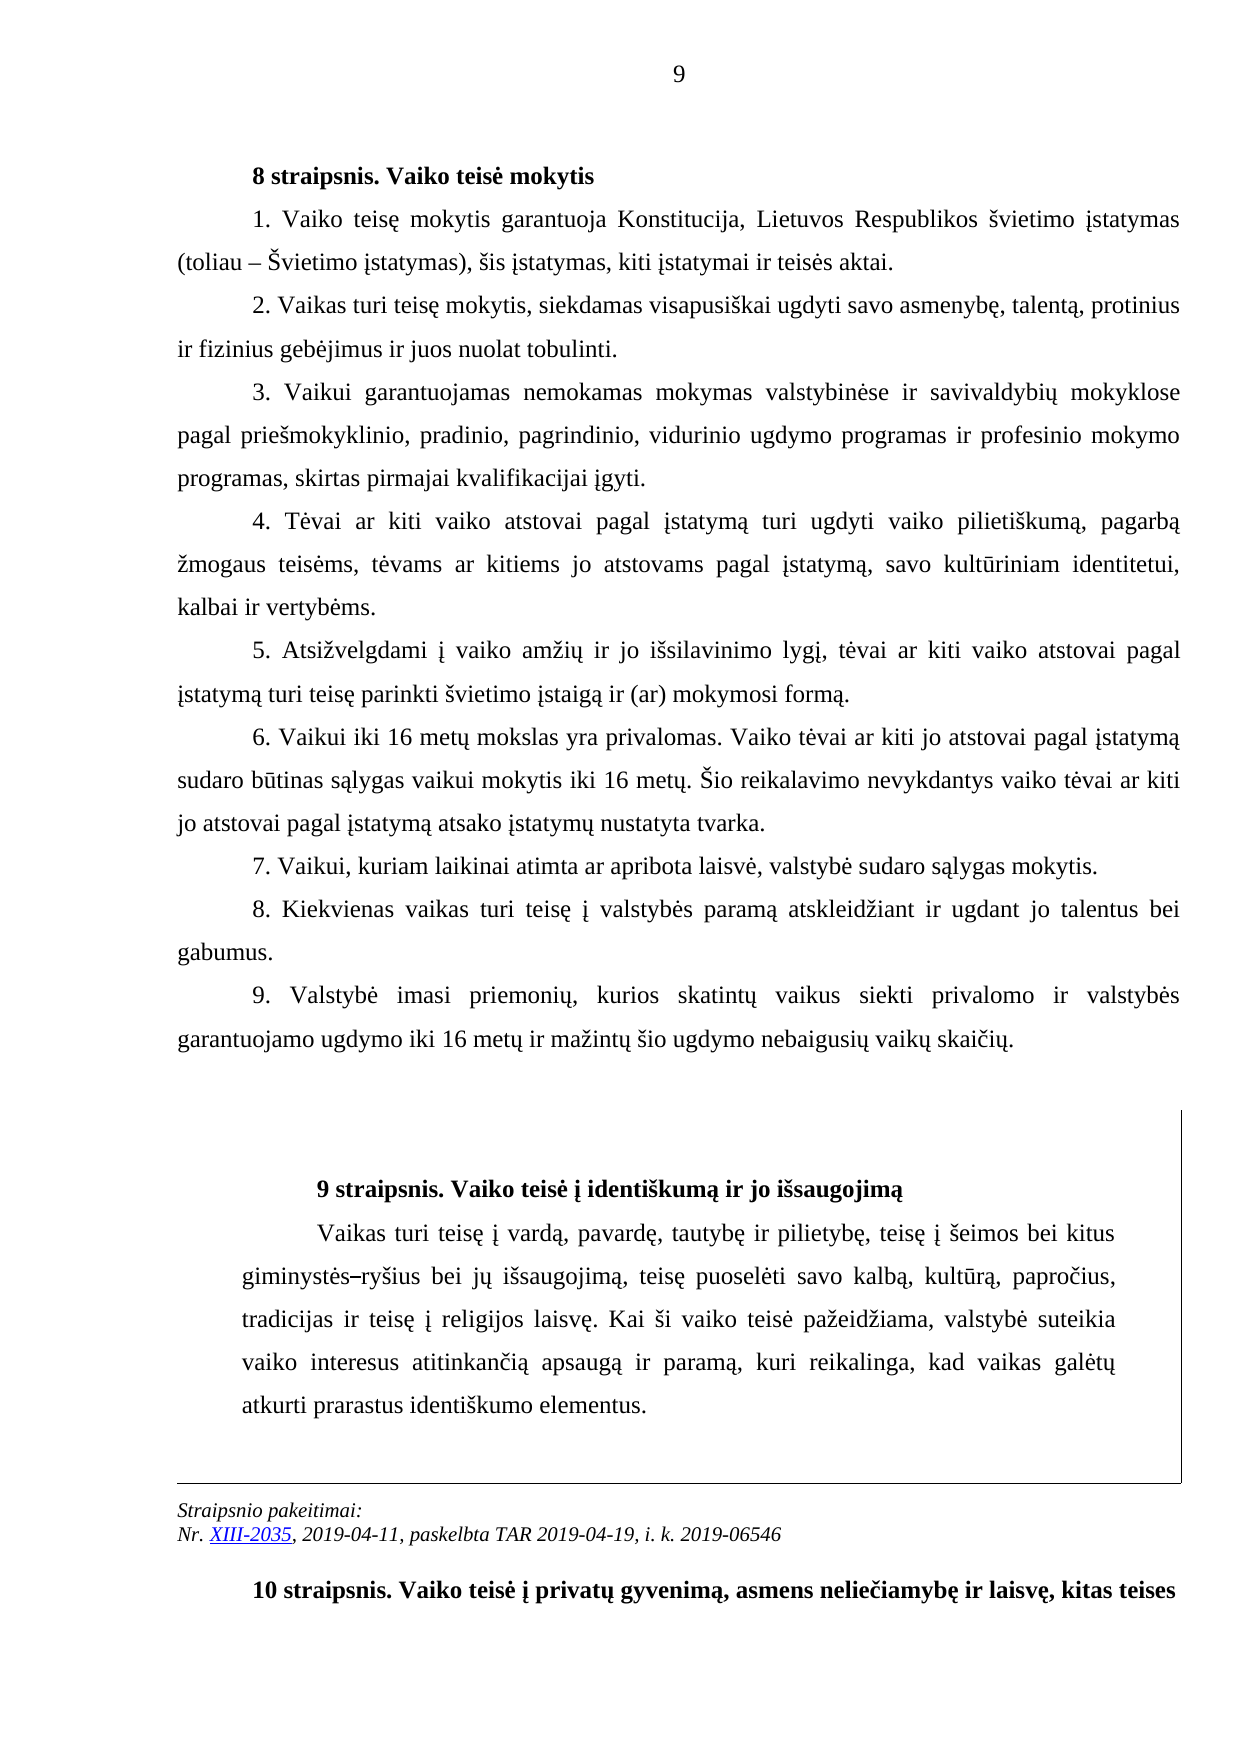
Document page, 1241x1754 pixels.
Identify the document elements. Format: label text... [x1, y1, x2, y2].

text 10 straipsnis. Vaiko teisė į privatų gyvenimą, asmens neliečiamybę ir laisvę, kitas teises [252, 1575, 1181, 1603]
text 5. Atsižvelgdami į vaiko amžių ir jo išsilavinimo lygį, tėvai ar kiti vaiko atstovai pagal įstatymą turi teisę parinkti švietimo įstaigą ir (ar) mokymosi formą. [177, 636, 1181, 707]
text 3. Vaikui garantuojamas nemokamas mokymas valstybinėse ir savivaldybių mokyklose pagal priešmokyklinio, pradinio, pagrindinio, vidurinio ugdymo programas ir profesinio mokymo programas, skirtas pirmajai kvalifikacijai įgyti. [177, 377, 1181, 492]
text 6. Vaikui iki 16 metų mokslas yra privalomas. Vaiko tėvai ar kiti jo atstovai pagal įstatymą sudaro būtinas sąlygas vaikui mokytis iki 16 metų. Šio reikalavimo nevykdantys vaiko tėvai ar kiti jo atstovai pagal įstatymą atsako įstatymų nustatyta tvarka. [177, 722, 1181, 837]
text 8. Kiekvienas vaikas turi teisę į valstybės paramą atskleidžiant ir ugdant jo talentus bei gabumus. [177, 894, 1181, 966]
text 4. Tėvai ar kiti vaiko atstovai pagal įstatymą turi ugdyti vaiko pilietiškumą, pagarbą žmogaus teisėms, tėvams ar kitiems jo atstovams pagal įstatymą, savo kultūriniam identitetui, kalbai ir vertybėms. [177, 506, 1181, 621]
text 9. Valstybė imasi priemonių, kurios skatintų vaikus siekti privalomo ir valstybės garantuojamo ugdymo iki 16 metų ir mažintų šio ugdymo nebaigusių vaikų skaičių. [177, 981, 1181, 1052]
text 9 straipsnis. Vaiko teisė į identiškumą ir jo išsaugojimą [177, 1110, 1181, 1153]
text 2. Vaikas turi teisę mokytis, siekdamas visapusiškai ugdyti savo asmenybę, talentą, protinius ir fizinius gebėjimus ir juos nuolat tobulinti. [177, 291, 1181, 362]
text 8 straipsnis. Vaiko teisė mokytis [177, 161, 1181, 190]
text Vaikas turi teisę į vardą, pavardę, tautybę ir pilietybę, teisę į šeimos bei kitus giminystės ryšius bei jų išsaugojimą, teisę puoselėti savo kalbą, kultūrą, papročius, tradicijas ir teisę į religijos laisvę. Kai ši vaiko teisė pažeidžiama, valstybė suteikia vaiko interesus atitinkančią apsaugą ir paramą, kuri reikalinga, kad vaikas galėtų atkurti prarastus identiškumo elementus. [177, 1153, 1181, 1483]
text Nr. XIII-2035, 2019-04-11, paskelbta TAR 2019-04-19, i. k. 2019-06546 [177, 1522, 1181, 1546]
text 1. Vaiko teisę mokytis garantuoja Konstitucija, Lietuvos Respublikos švietimo įstatymas (toliau – Švietimo įstatymas), šis įstatymas, kiti įstatymai ir teisės aktai. [177, 204, 1181, 276]
text 7. Vaikui, kuriam laikinai atimta ar apribota laisvė, valstybė sudaro sąlygas mokytis. [177, 851, 1181, 880]
text Straipsnio pakeitimai: [177, 1498, 1181, 1522]
